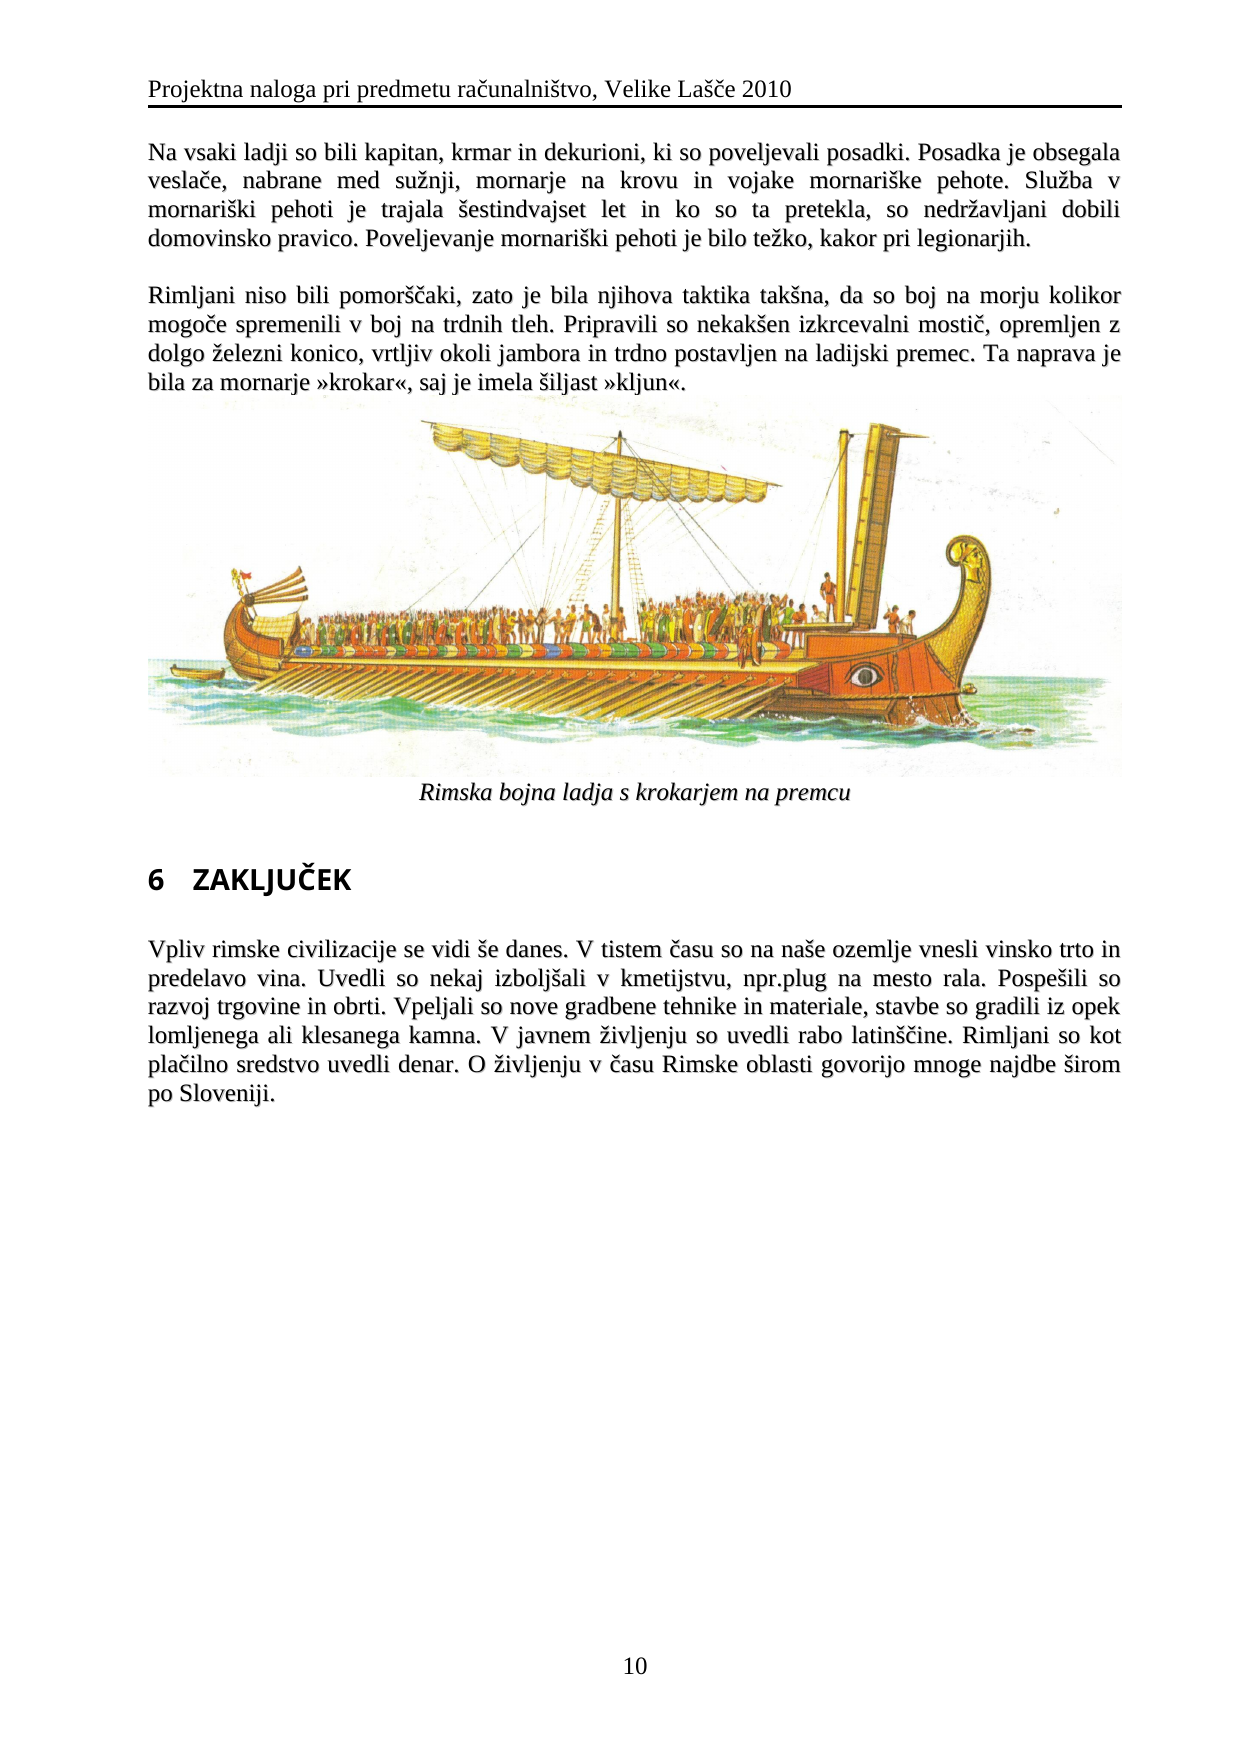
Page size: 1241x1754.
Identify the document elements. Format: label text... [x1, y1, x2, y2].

text Vpliv rimske civilizacije se vidi še danes. V tistem času so na naše ozemlje vnesli vinsko trto in predelavo vina. Uvedli so nekaj izboljšali v kmetijstvu, npr.plug na mesto rala. Pospešili so razvoj trgovine in obrti. Vpeljali so nove gradbene tehnike in materiale, stavbe so gradili iz opek lomljenega ali klesanega kamna. V javnem življenju so uvedli rabo latinščine. Rimljani so kot plačilno sredstvo uvedli denar. O življenju v času Rimske oblasti govorijo mnoge najdbe širom po Sloveniji. [148, 934, 1122, 1106]
text Na vsaki ladji so bili kapitan, krmar in dekurioni, ki so poveljevali posadki. Posadka je obsegala veslače, nabrane med sužnji, mornarje na krovu in vojake mornariške pehote. Služba v mornariški pehoti je trajala šestindvajset let in ko so ta pretekla, so nedržavljani dobili domovinsko pravico. Poveljevanje mornariški pehoti je bilo težko, kakor pri legionarjih. [148, 137, 1122, 252]
text Rimska bojna ladja s krokarjem na premcu [148, 777, 1122, 805]
subtitle Zaključek [148, 859, 1122, 899]
picture [148, 395, 1122, 777]
text Rimljani niso bili pomorščaki, zato je bila njihova taktika takšna, da so boj na morju kolikor mogoče spremenili v boj na trdnih tleh. Pripravili so nekakšen izkrcevalni mostič, opremljen z dolgo železni konico, vrtljiv okoli jambora in trdno postavljen na ladijski premec. Ta naprava je bila za mornarje »krokar«, saj je imela šiljast »kljun«. [148, 280, 1122, 395]
